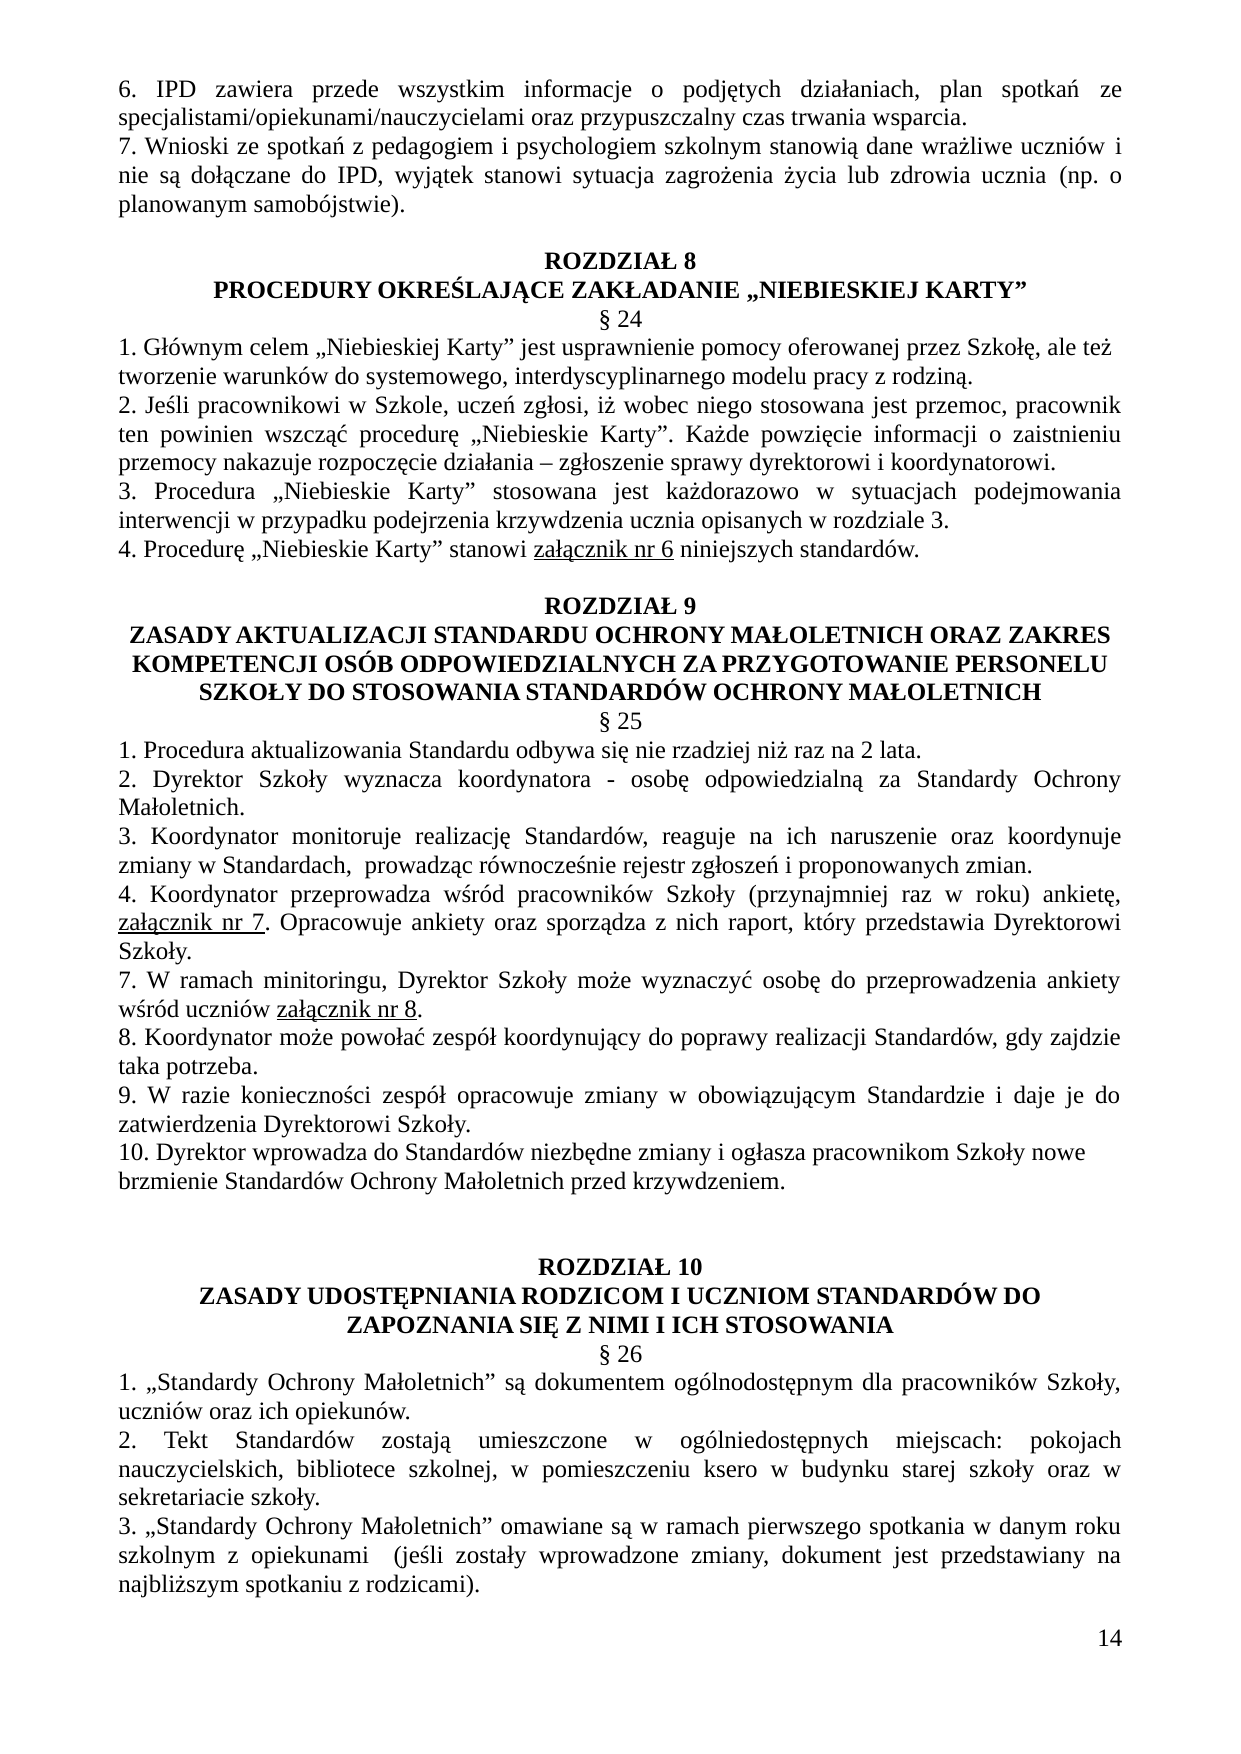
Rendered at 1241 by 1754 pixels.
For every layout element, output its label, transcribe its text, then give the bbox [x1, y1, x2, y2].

text ROZDZIAŁ 8 [118, 246, 1122, 275]
text 7. Wnioski ze spotkań z pedagogiem i psychologiem szkolnym stanowią dane wrażliwe uczniów i nie są dołączane do IPD, wyjątek stanowi sytuacja zagrożenia życia lub zdrowia ucznia (np. o planowanym samobójstwie). [118, 131, 1122, 217]
text 2. Jeśli pracownikowi w Szkole, uczeń zgłosi, iż wobec niego stosowana jest przemoc, pracownik ten powinien wszcząć procedurę „Niebieskie Karty”. Każde powzięcie informacji o zaistnieniu przemocy nakazuje rozpoczęcie działania – zgłoszenie sprawy dyrektorowi i koordynatorowi. [118, 390, 1122, 476]
text § 24 [118, 304, 1122, 332]
text 7. W ramach minitoringu, Dyrektor Szkoły może wyznaczyć osobę do przeprowadzenia ankiety wśród uczniów załącznik nr 8. [118, 965, 1122, 1022]
text 10. Dyrektor wprowadza do Standardów niezbędne zmiany i ogłasza pracownikom Szkoły nowe [118, 1137, 1122, 1166]
text KOMPETENCJI OSÓB ODPOWIEDZIALNYCH ZA PRZYGOTOWANIE PERSONELU [118, 649, 1122, 677]
text 2. Tekt Standardów zostają umieszczone w ogólniedostępnych miejscach: pokojach nauczycielskich, bibliotece szkolnej, w pomieszczeniu ksero w budynku starej szkoły oraz w sekretariacie szkoły. [118, 1425, 1122, 1511]
text 4. Koordynator przeprowadza wśród pracowników Szkoły (przynajmniej raz w roku) ankietę, załącznik nr 7. Opracowuje ankiety oraz sporządza z nich raport, który przedstawia Dyrektorowi Szkoły. [118, 879, 1122, 965]
text 3. Koordynator monitoruje realizację Standardów, reaguje na ich naruszenie oraz koordynuje zmiany w Standardach, prowadząc równocześnie rejestr zgłoszeń i proponowanych zmian. [118, 821, 1122, 879]
text tworzenie warunków do systemowego, interdyscyplinarnego modelu pracy z rodziną. [118, 361, 1122, 390]
text § 25 [118, 706, 1122, 735]
text 9. W razie konieczności zespół opracowuje zmiany w obowiązującym Standardzie i daje je do zatwierdzenia Dyrektorowi Szkoły. [118, 1080, 1122, 1137]
text brzmienie Standardów Ochrony Małoletnich przed krzywdzeniem. [118, 1166, 1122, 1195]
text 8. Koordynator może powołać zespół koordynujący do poprawy realizacji Standardów, gdy zajdzie taka potrzeba. [118, 1022, 1122, 1080]
text 4. Procedurę „Niebieskie Karty” stanowi załącznik nr 6 niniejszych standardów. [118, 534, 1122, 562]
text ROZDZIAŁ 9 [118, 591, 1122, 620]
text SZKOŁY DO STOSOWANIA STANDARDÓW OCHRONY MAŁOLETNICH [118, 677, 1122, 706]
text ZASADY UDOSTĘPNIANIA RODZICOM I UCZNIOM STANDARDÓW DO [118, 1281, 1122, 1310]
text 2. Dyrektor Szkoły wyznacza koordynatora - osobę odpowiedzialną za Standardy Ochrony Małoletnich. [118, 764, 1122, 821]
text 1. „Standardy Ochrony Małoletnich” są dokumentem ogólnodostępnym dla pracowników Szkoły, uczniów oraz ich opiekunów. [118, 1367, 1122, 1425]
text ZAPOZNANIA SIĘ Z NIMI I ICH STOSOWANIA [118, 1310, 1122, 1339]
text 3. Procedura „Niebieskie Karty” stosowana jest każdorazowo w sytuacjach podejmowania interwencji w przypadku podejrzenia krzywdzenia ucznia opisanych w rozdziale 3. [118, 476, 1122, 534]
text 3. „Standardy Ochrony Małoletnich” omawiane są w ramach pierwszego spotkania w danym roku szkolnym z opiekunami (jeśli zostały wprowadzone zmiany, dokument jest przedstawiany na najbliższym spotkaniu z rodzicami). [118, 1511, 1122, 1597]
text § 26 [118, 1339, 1122, 1367]
text 1. Procedura aktualizowania Standardu odbywa się nie rzadziej niż raz na 2 lata. [118, 735, 1122, 764]
text PROCEDURY OKREŚLAJĄCE ZAKŁADANIE „NIEBIESKIEJ KARTY” [118, 275, 1122, 304]
text 1. Głównym celem „Niebieskiej Karty” jest usprawnienie pomocy oferowanej przez Szkołę, ale też [118, 332, 1122, 361]
text 6. IPD zawiera przede wszystkim informacje o podjętych działaniach, plan spotkań ze specjalistami/opiekunami/nauczycielami oraz przypuszczalny czas trwania wsparcia. [118, 74, 1122, 131]
text ROZDZIAŁ 10 [118, 1252, 1122, 1281]
text ZASADY AKTUALIZACJI STANDARDU OCHRONY MAŁOLETNICH ORAZ ZAKRES [118, 620, 1122, 649]
